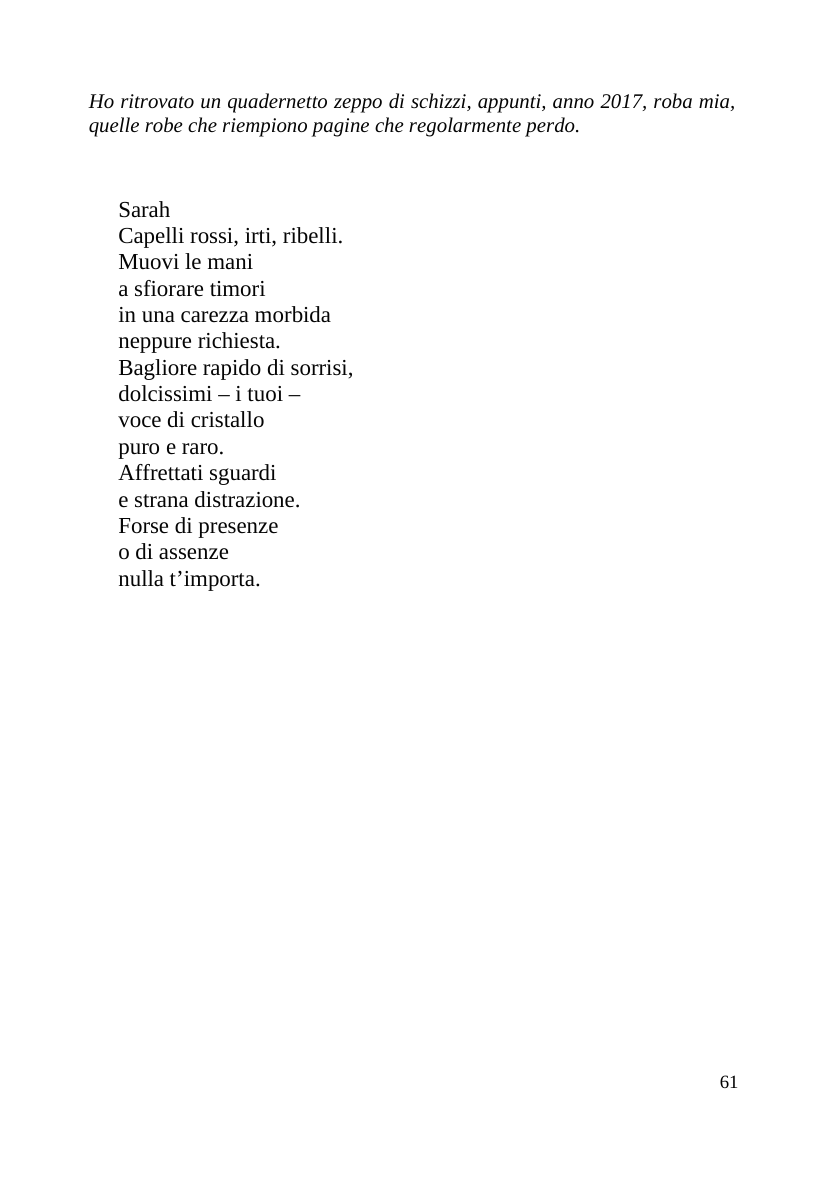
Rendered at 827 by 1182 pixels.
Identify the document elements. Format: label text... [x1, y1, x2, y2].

text Forse di presenze [118, 512, 738, 538]
text o di assenze [118, 538, 738, 565]
text Sarah [118, 196, 738, 222]
text nulla t’importa. [118, 565, 738, 591]
text voce di cristallo [118, 407, 738, 433]
text dolcissimi ‒ i tuoi ‒ [118, 380, 738, 407]
text a sfiorare timori [118, 275, 738, 301]
text Bagliore rapido di sorrisi, [118, 354, 738, 380]
text in una carezza morbida [118, 301, 738, 327]
text Ho ritrovato un quadernetto zeppo di schizzi, appunti, anno 2017, roba mia, quelle robe che riempiono pagine che regolarmente perdo. [88, 88, 738, 137]
text e strana distrazione. [118, 486, 738, 512]
text Muovi le mani [118, 248, 738, 275]
text neppure richiesta. [118, 327, 738, 354]
text Capelli rossi, irti, ribelli. [118, 222, 738, 248]
text puro e raro. [118, 433, 738, 459]
text Affrettati sguardi [118, 459, 738, 486]
